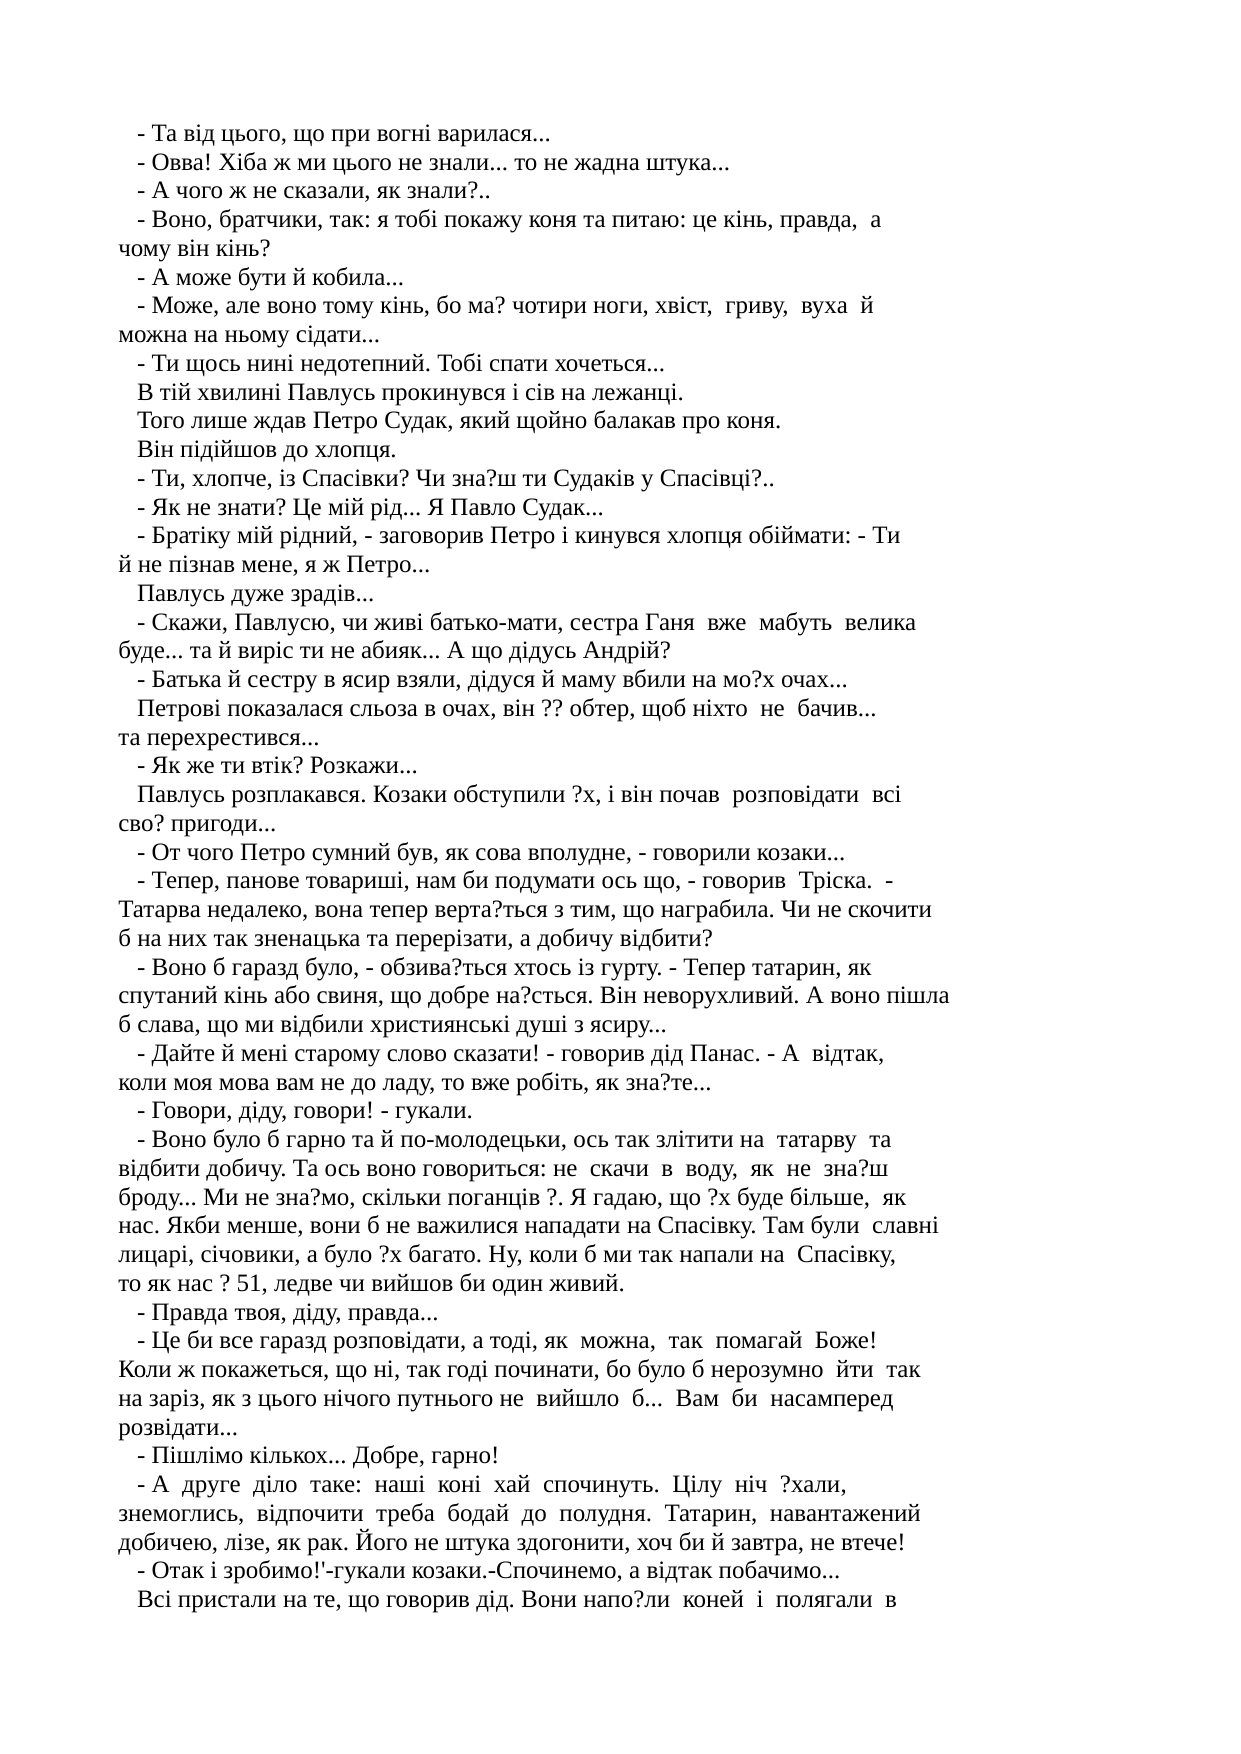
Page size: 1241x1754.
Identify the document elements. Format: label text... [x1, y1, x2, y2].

text нас. Якби менше, вони б не важилися нападати на Спасiвку. Там були славнi [118, 1211, 1122, 1239]
text - От чого Петро сумний був, як сова вполудне, - говорили козаки... [118, 837, 1122, 866]
text то як нас ? 51, ледве чи вийшов би один живий. [118, 1268, 1122, 1297]
text - Ти, хлопче, iз Спасiвки? Чи зна?ш ти Судакiв у Спасiвцi?.. [118, 463, 1122, 492]
text Павлусь розплакався. Козаки обступили ?х, i вiн почав розповiдати всi [118, 779, 1122, 808]
text можна на ньому сiдати... [118, 319, 1122, 348]
text - А чого ж не сказали, як знали?.. [118, 176, 1122, 204]
text знемоглись, вiдпочити треба бодай до полудня. Татарин, навантажений [118, 1498, 1122, 1527]
text б слава, що ми вiдбили християнськi душi з ясиру... [118, 1009, 1122, 1038]
text - А може бути й кобила... [118, 262, 1122, 291]
text - Дайте й менi старому слово сказати! - говорив дiд Панас. - А вiдтак, [118, 1038, 1122, 1067]
text Всi пристали на те, що говорив дiд. Вони напо?ли коней i полягали в [118, 1584, 1122, 1613]
text Вiн пiдiйшов до хлопця. [118, 434, 1122, 463]
text - Пiшлiмо кiлькох... Добре, гарно! [118, 1441, 1122, 1469]
text та перехрестився... [118, 722, 1122, 751]
text броду... Ми не зна?мо, скiльки поганцiв ?. Я гадаю, що ?х буде бiльше, як [118, 1182, 1122, 1211]
text чому вiн кiнь? [118, 233, 1122, 262]
text - Як не знати? Це мiй рiд... Я Павло Судак... [118, 492, 1122, 521]
text - Воно, братчики, так: я тобi покажу коня та питаю: це кiнь, правда, а [118, 204, 1122, 233]
text - Може, але воно тому кiнь, бо ма? чотири ноги, хвiст, гриву, вуха й [118, 291, 1122, 319]
text - Батька й сестру в ясир взяли, дiдуся й маму вбили на мо?х очах... [118, 664, 1122, 693]
text Павлусь дуже зрадiв... [118, 578, 1122, 607]
text - Ти щось нинi недотепний. Тобi спати хочеться... [118, 348, 1122, 377]
text буде... та й вирiс ти не абияк... А що дiдусь Андрiй? [118, 636, 1122, 664]
text - Овва! Хiба ж ми цього не знали... то не жадна штука... [118, 147, 1122, 176]
text - Воно б гаразд було, - обзива?ться хтось iз гурту. - Тепер татарин, як [118, 952, 1122, 981]
text вiдбити добичу. Та ось воно говориться: не скачи в воду, як не зна?ш [118, 1153, 1122, 1182]
text - Скажи, Павлусю, чи живi батько-мати, сестра Ганя вже мабуть велика [118, 607, 1122, 636]
text спутаний кiнь або свиня, що добре на?сться. Вiн неворухливий. А воно пiшла [118, 981, 1122, 1009]
text Того лише ждав Петро Судак, який щойно балакав про коня. [118, 406, 1122, 434]
text - Правда твоя, дiду, правда... [118, 1297, 1122, 1326]
text коли моя мова вам не до ладу, то вже робiть, як зна?те... [118, 1067, 1122, 1096]
text - Як же ти втiк? Розкажи... [118, 751, 1122, 779]
text - Братiку мiй рiдний, - заговорив Петро i кинувся хлопця обiймати: - Ти [118, 521, 1122, 549]
text - Це би все гаразд розповiдати, а тодi, як можна, так помагай Боже! [118, 1326, 1122, 1354]
text й не пiзнав мене, я ж Петро... [118, 549, 1122, 578]
text В тiй хвилинi Павлусь прокинувся i сiв на лежанцi. [118, 377, 1122, 406]
text Коли ж покажеться, що нi, так годi починати, бо було б нерозумно йти так [118, 1354, 1122, 1383]
text розвiдати... [118, 1412, 1122, 1441]
text б на них так зненацька та перерiзати, а добичу вiдбити? [118, 923, 1122, 952]
text - Отак i зробимо!'-гукали козаки.-Спочинемо, а вiдтак побачимо... [118, 1556, 1122, 1584]
text - Воно було б гарно та й по-молодецьки, ось так злiтити на татарву та [118, 1124, 1122, 1153]
text - Говори, дiду, говори! - гукали. [118, 1096, 1122, 1124]
text на зарiз, як з цього нiчого путнього не вийшло б... Вам би насамперед [118, 1383, 1122, 1412]
text Татарва недалеко, вона тепер верта?ться з тим, що награбила. Чи не скочити [118, 894, 1122, 923]
text Петровi показалася сльоза в очах, вiн ?? обтер, щоб нiхто не бачив... [118, 693, 1122, 722]
text - Тепер, панове товаришi, нам би подумати ось що, - говорив Трiска. - [118, 866, 1122, 894]
text - Та вiд цього, що при вогнi варилася... [118, 118, 1122, 147]
text - А друге дiло таке: нашi конi хай спочинуть. Цiлу нiч ?хали, [118, 1469, 1122, 1498]
text добичею, лiзе, як рак. Його не штука здогонити, хоч би й завтра, не втече! [118, 1527, 1122, 1556]
text сво? пригоди... [118, 808, 1122, 837]
text лицарi, сiчовики, а було ?х багато. Ну, коли б ми так напали на Спасiвку, [118, 1239, 1122, 1268]
